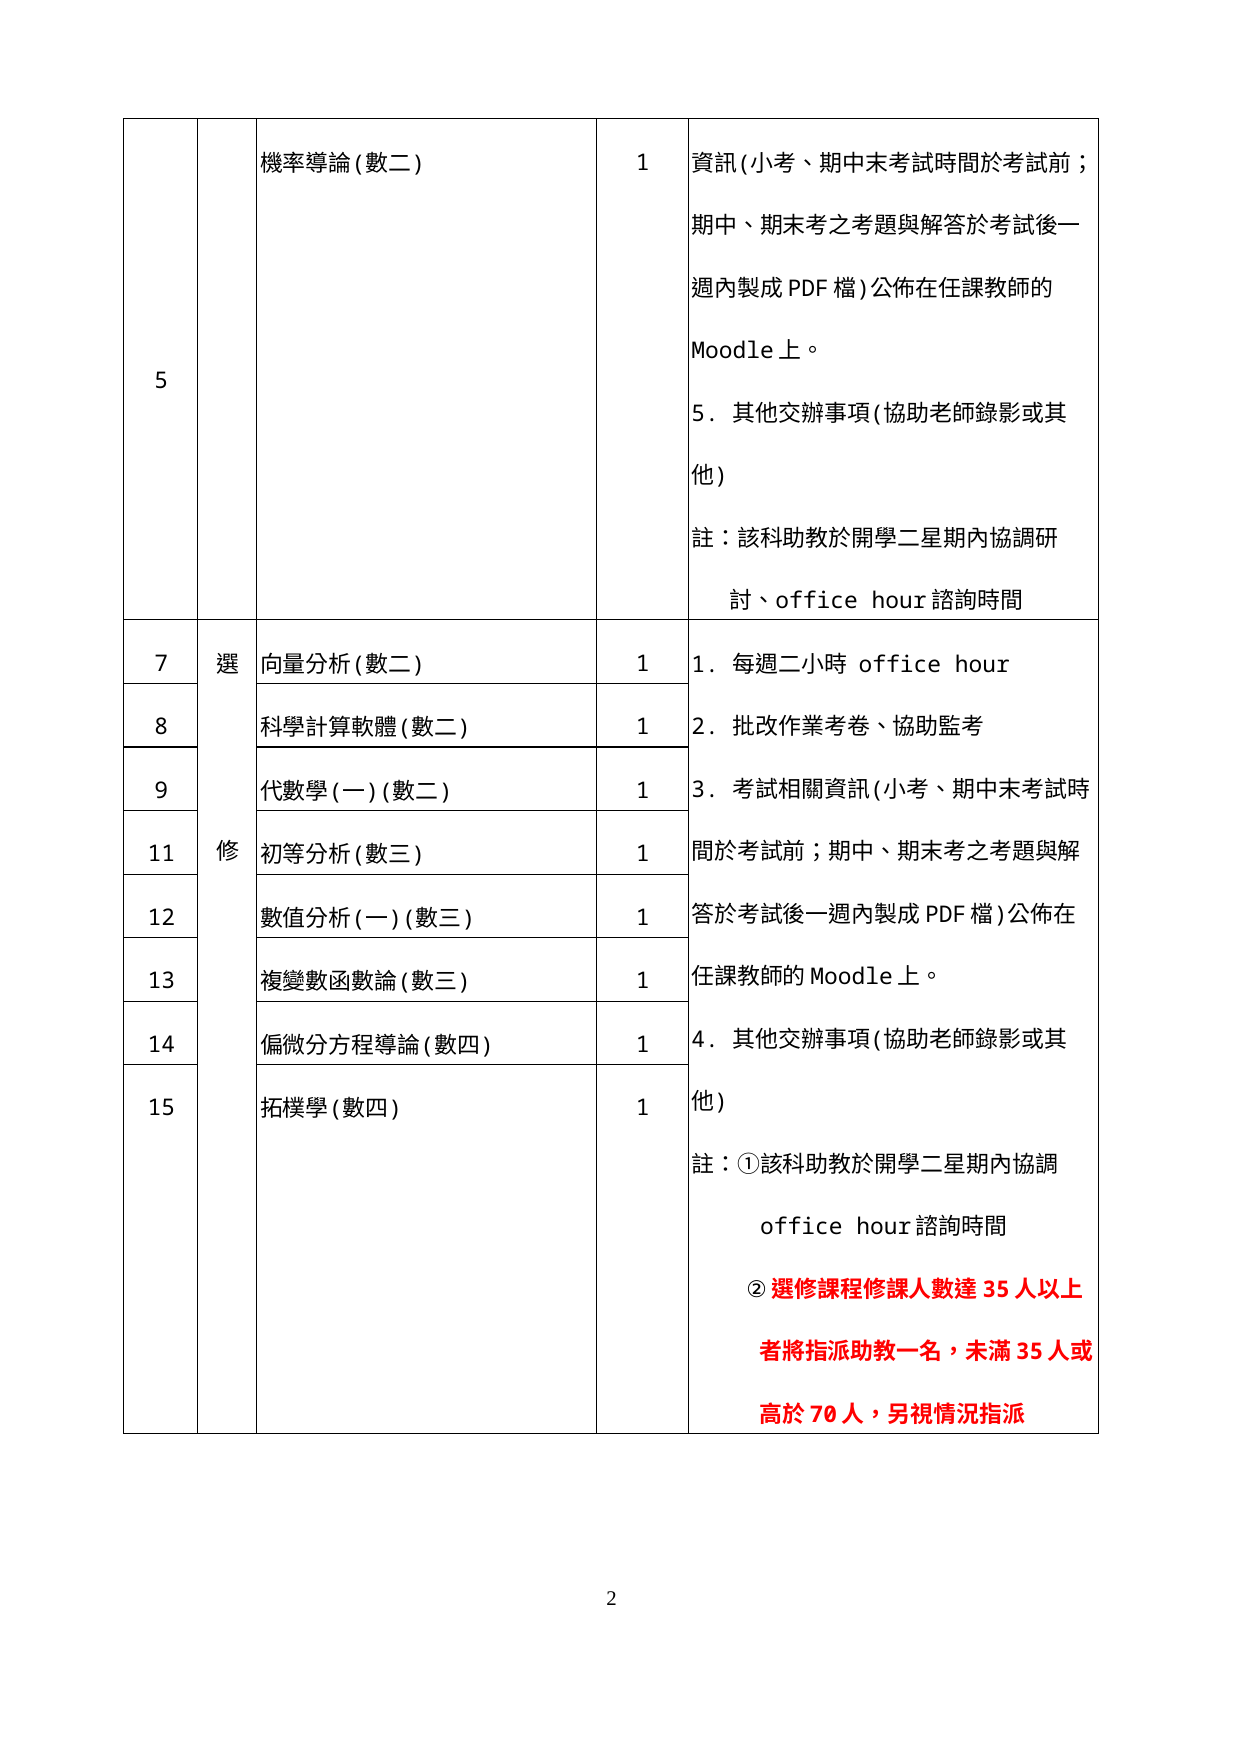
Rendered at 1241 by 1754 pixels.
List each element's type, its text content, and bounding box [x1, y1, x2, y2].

table_cell 機率導論(數二) [257, 119, 596, 619]
table_cell 15 [124, 1065, 197, 1433]
table_cell 初等分析(數三) [257, 811, 596, 873]
table_cell 複變數函數論(數三) [257, 938, 596, 1001]
table_cell 8 [124, 684, 197, 746]
table_cell 1 [597, 875, 688, 937]
table_cell 向量分析(數二) [257, 620, 596, 683]
table_cell 科學計算軟體(數二) [257, 684, 596, 746]
table_cell 1 [597, 938, 688, 1001]
table_cell 14 [124, 1002, 197, 1064]
table_cell 資訊(小考、期中末考試時間於考試前；期中、期末考之考題與解答於考試後一週內製成PDF檔)公佈在任課教師的Moodle上。 5. 其他交辦事項(協助老師錄影或其他) 註：該科助教於開學二星期內協調研討、office hour諮詢時間 [689, 119, 1098, 619]
table_cell 數值分析(一)(數三) [257, 875, 596, 937]
table_cell 拓樸學(數四) [257, 1065, 596, 1433]
table_cell 1 [597, 684, 688, 746]
table_cell 9 [124, 748, 197, 810]
table_cell 7 [124, 620, 197, 683]
table_cell 5 [124, 119, 197, 619]
table_cell 偏微分方程導論(數四) [257, 1002, 596, 1064]
table_cell 13 [124, 938, 197, 1001]
table_cell 1. 每週二小時 office hour 2. 批改作業考卷、協助監考 3. 考試相關資訊(小考、期中末考試時間於考試前；期中、期末考之考題與解答於考試後一週內製成PDF檔)公佈在任課教師的Moodle上。 4. 其他交辦事項(協助老師錄影或其他) 註：①該科助教於開學二星期內協調 office hour諮詢時間 ②選修課程修課人數達35人以上者將指派助教一名，未滿35人或高於70人，另視情況指派 [689, 620, 1098, 1433]
table_cell 1 [597, 811, 688, 873]
table_cell 1 [597, 748, 688, 810]
table_cell 1 [597, 1065, 688, 1433]
table_cell 選修 [198, 620, 256, 1433]
table_cell 12 [124, 875, 197, 937]
table_cell 1 [597, 620, 688, 683]
table_cell 1 [597, 119, 688, 619]
table_cell [198, 119, 256, 619]
table_cell 代數學(一)(數二) [257, 748, 596, 810]
table_cell 11 [124, 811, 197, 873]
table_cell 1 [597, 1002, 688, 1064]
